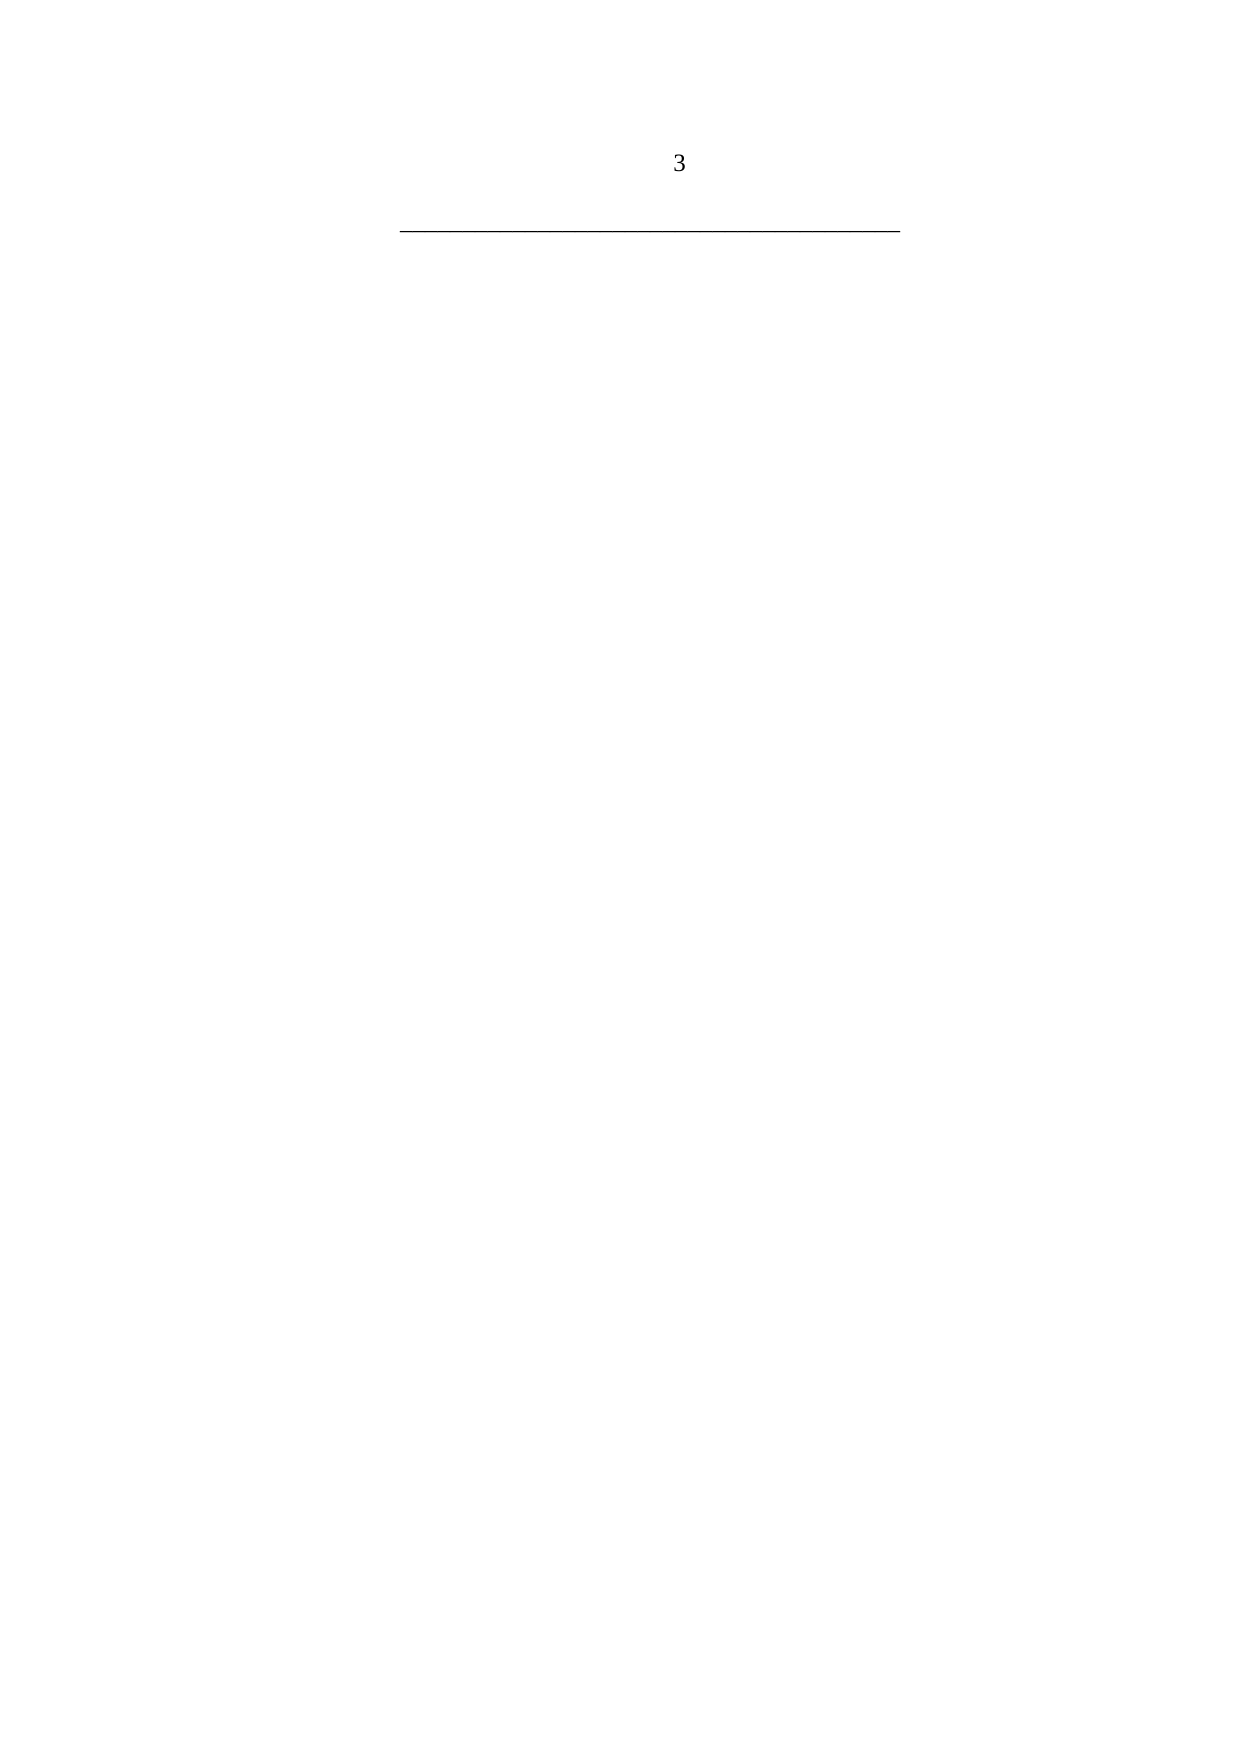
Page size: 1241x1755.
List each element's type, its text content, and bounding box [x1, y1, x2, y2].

text ________________________________________ [177, 206, 1122, 235]
